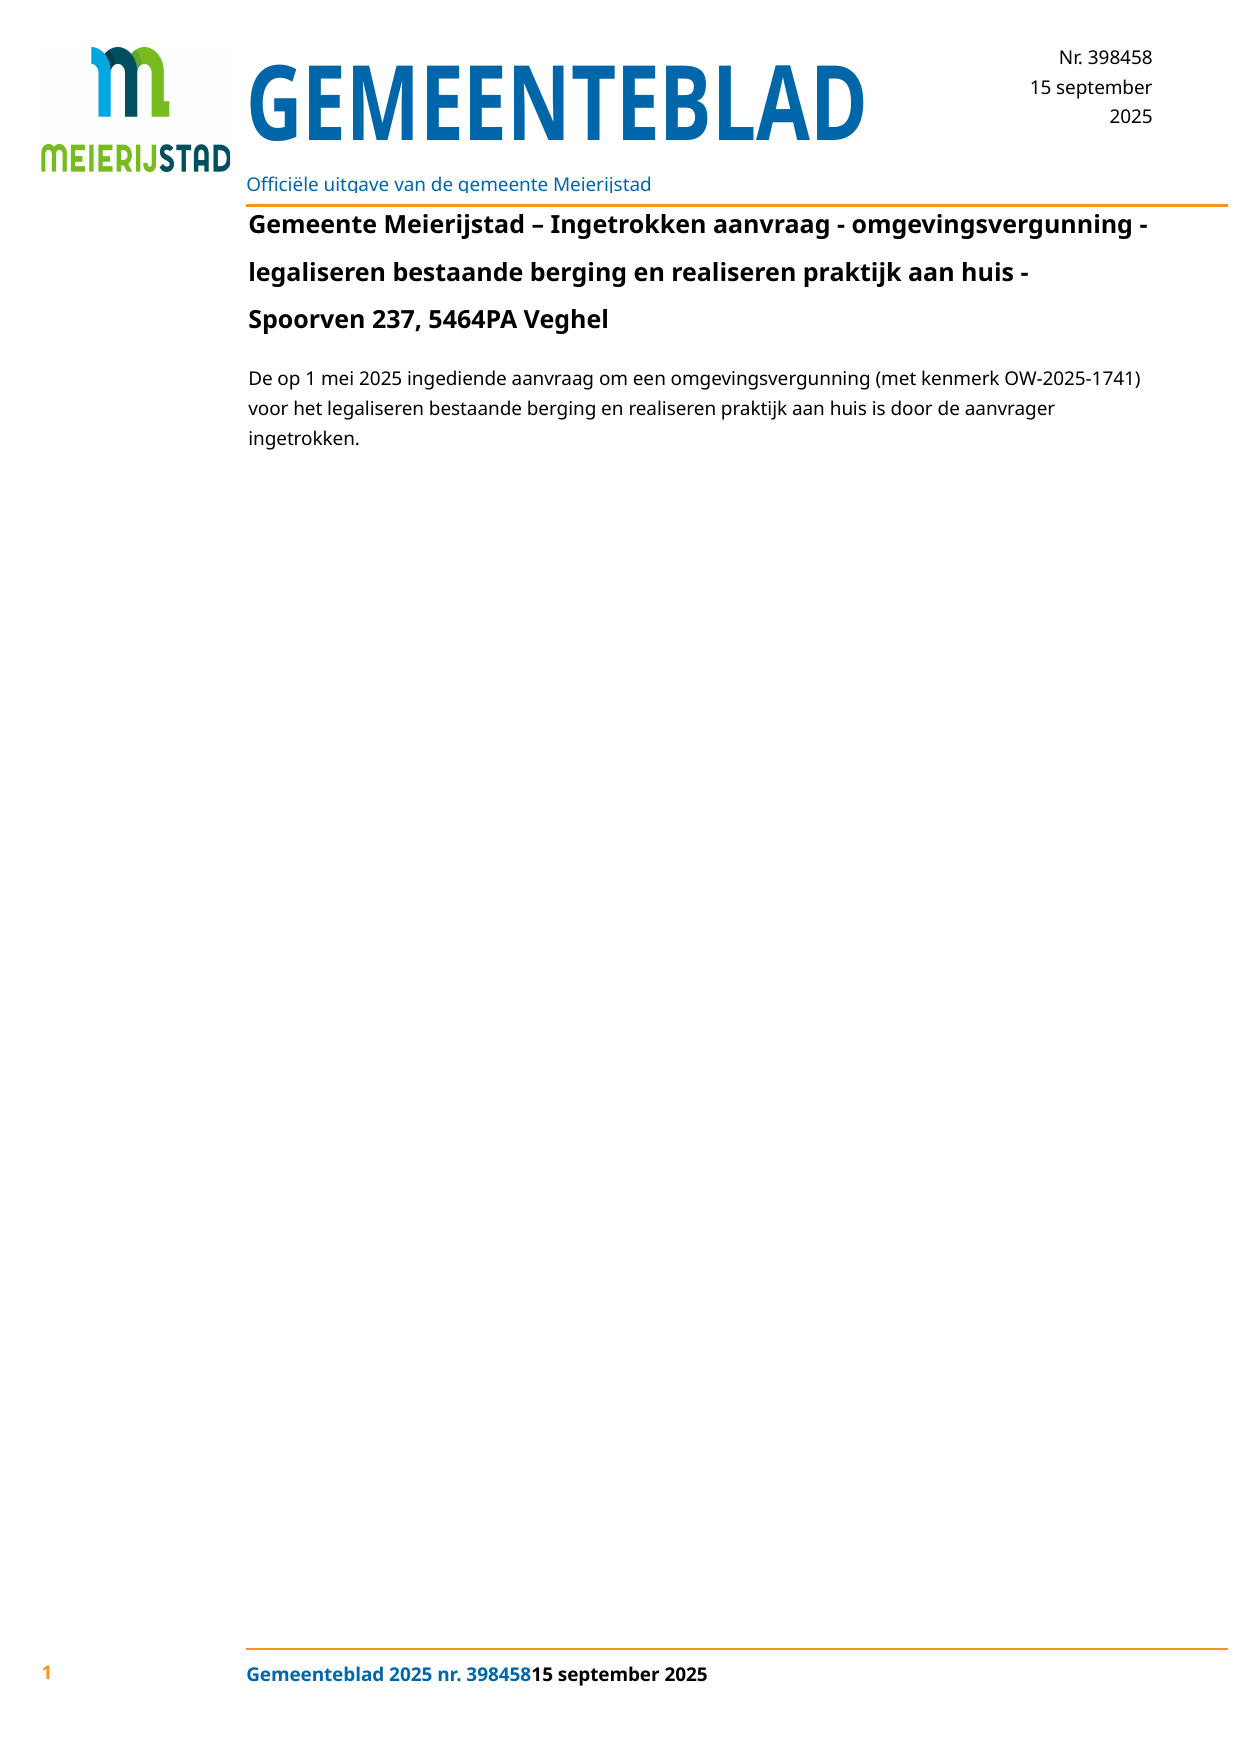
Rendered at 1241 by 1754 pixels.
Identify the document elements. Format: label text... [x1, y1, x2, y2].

picture [41, 47, 231, 172]
text Gemeente Meierijstad – Ingetrokken aanvraag - omgevingsvergunning - legaliseren bestaande berging en realiseren praktijk aan huis - Spoorven 237, 5464PA Veghel [248, 207, 1152, 336]
text De op 1 mei 2025 ingediende aanvraag om een omgevingsvergunning (met kenmerk OW-2025-1741) voor het legaliseren bestaande berging en realiseren praktijk aan huis is door de aanvrager ingetrokken. [248, 366, 1152, 450]
